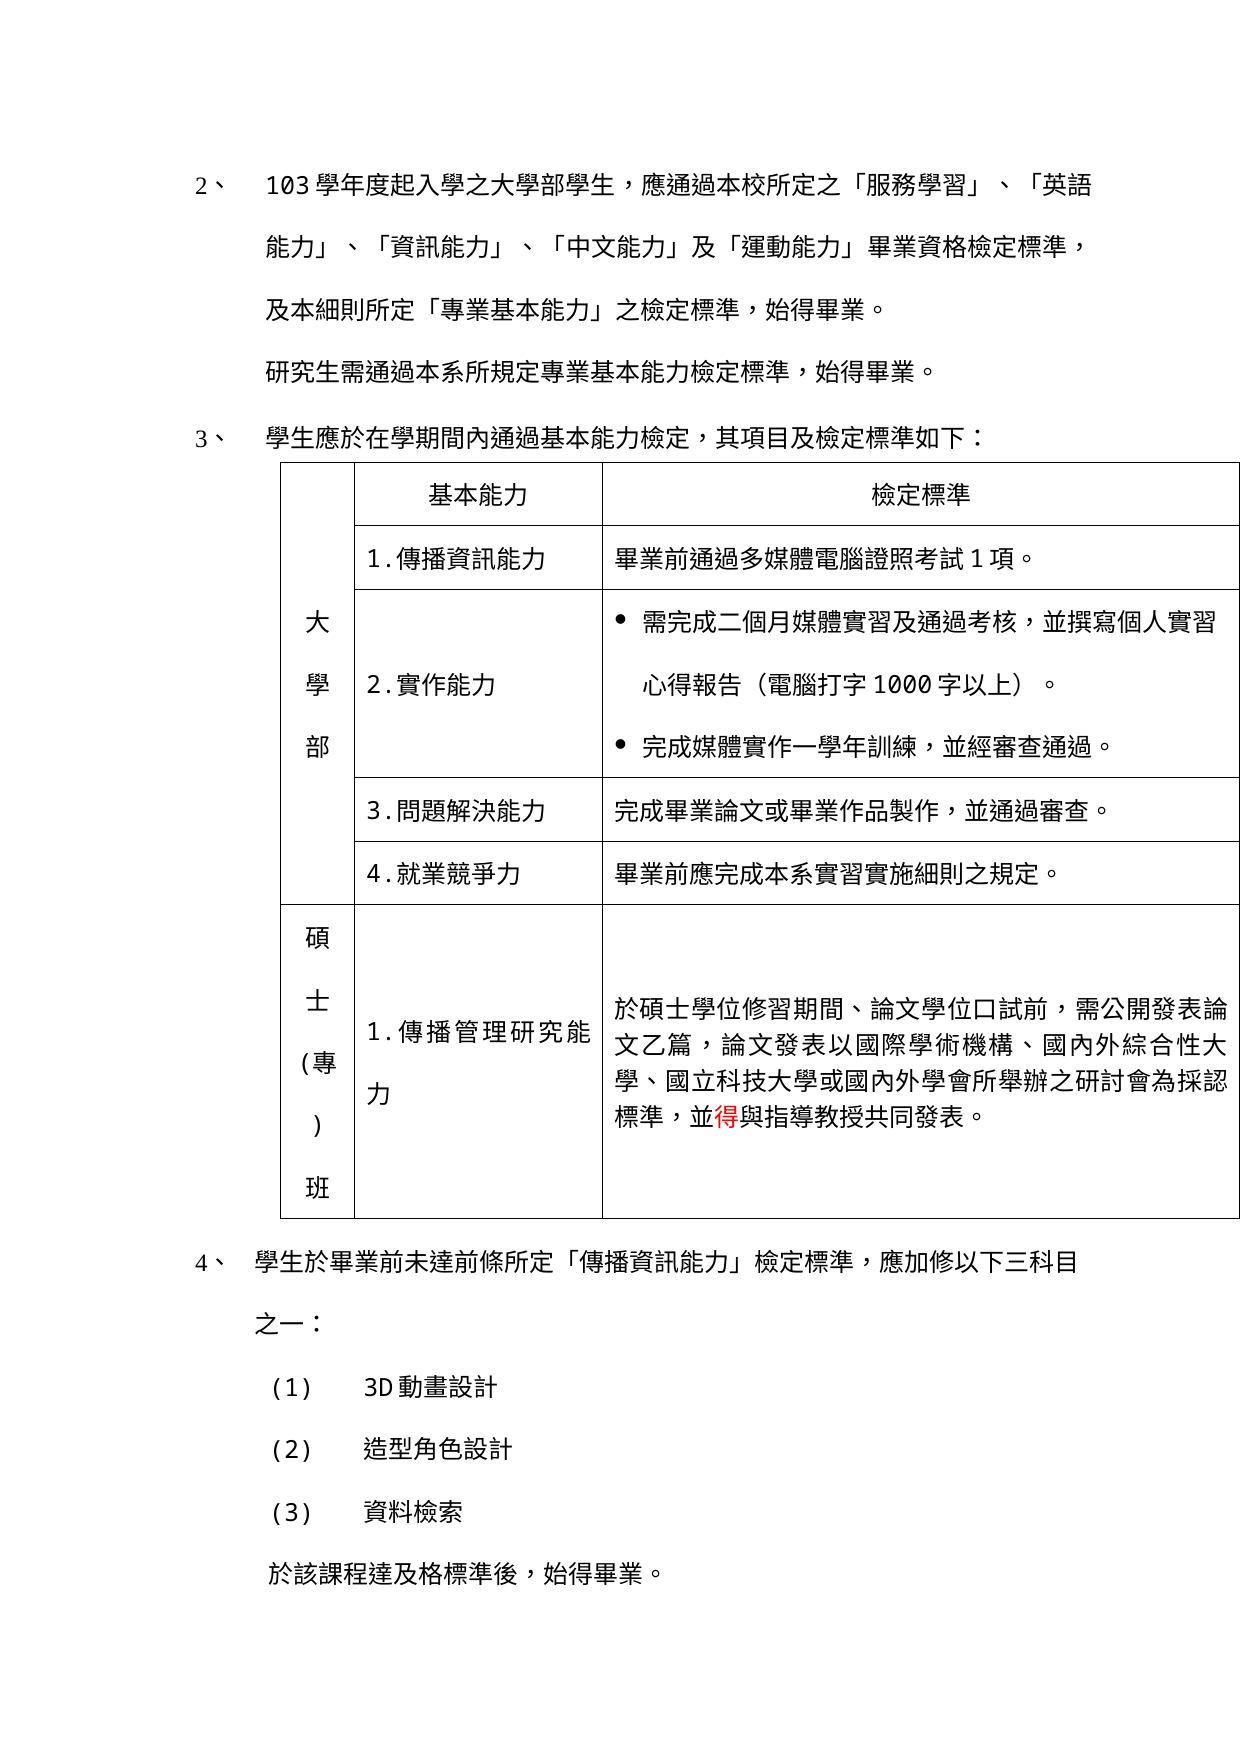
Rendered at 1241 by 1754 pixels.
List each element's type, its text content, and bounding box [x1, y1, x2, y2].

table_cell 完成畢業論文或畢業作品製作，並通過審查。 [603, 778, 1239, 841]
list 資料檢索 [269, 1469, 1075, 1531]
table_header 基本能力 [355, 463, 602, 525]
table_header 大 學 部 [281, 463, 354, 904]
table_cell 於碩士學位修習期間、論文學位口試前，需公開發表論文乙篇，論文發表以國際學術機構、國內外綜合性大學、國立科技大學或國內外學會所舉辦之研討會為採認標準，並得與指導教授共同發表。 [603, 905, 1239, 1218]
table_cell 畢業前通過多媒體電腦證照考試1項。 [603, 526, 1239, 589]
text 於該課程達及格標準後，始得畢業。 [269, 1531, 1075, 1594]
list 造型角色設計 [269, 1406, 1075, 1469]
table_cell 1.傳播資訊能力 [355, 526, 602, 589]
text 研究生需通過本系所規定專業基本能力檢定標準，始得畢業。 [265, 329, 1095, 392]
list 學生應於在學期間內通過基本能力檢定，其項目及檢定標準如下： [195, 395, 1095, 458]
table_header 檢定標準 [603, 463, 1239, 525]
list 學生於畢業前未達前條所定「傳播資訊能力」檢定標準，應加修以下三科目之一： [195, 1219, 1096, 1344]
table_cell 2.實作能力 [355, 590, 602, 777]
table_cell 1.傳播管理研究能力 [355, 905, 602, 1218]
table_cell 需完成二個月媒體實習及通過考核，並撰寫個人實習心得報告（電腦打字1000字以上）。 完成媒體實作一學年訓練，並經審查通過。 [603, 590, 1239, 777]
table_cell 畢業前應完成本系實習實施細則之規定。 [603, 842, 1239, 904]
list 3D動畫設計 [269, 1344, 1075, 1406]
table_cell 3.問題解決能力 [355, 778, 602, 841]
table_cell 4.就業競爭力 [355, 842, 602, 904]
table_cell 碩 士 (專) 班 [281, 905, 354, 1218]
list 103學年度起入學之大學部學生，應通過本校所定之「服務學習」、「英語能力」、「資訊能力」、「中文能力」及「運動能力」畢業資格檢定標準，及本細則所定「專業基本能力」之檢定標準，始得畢業。 [195, 142, 1095, 329]
